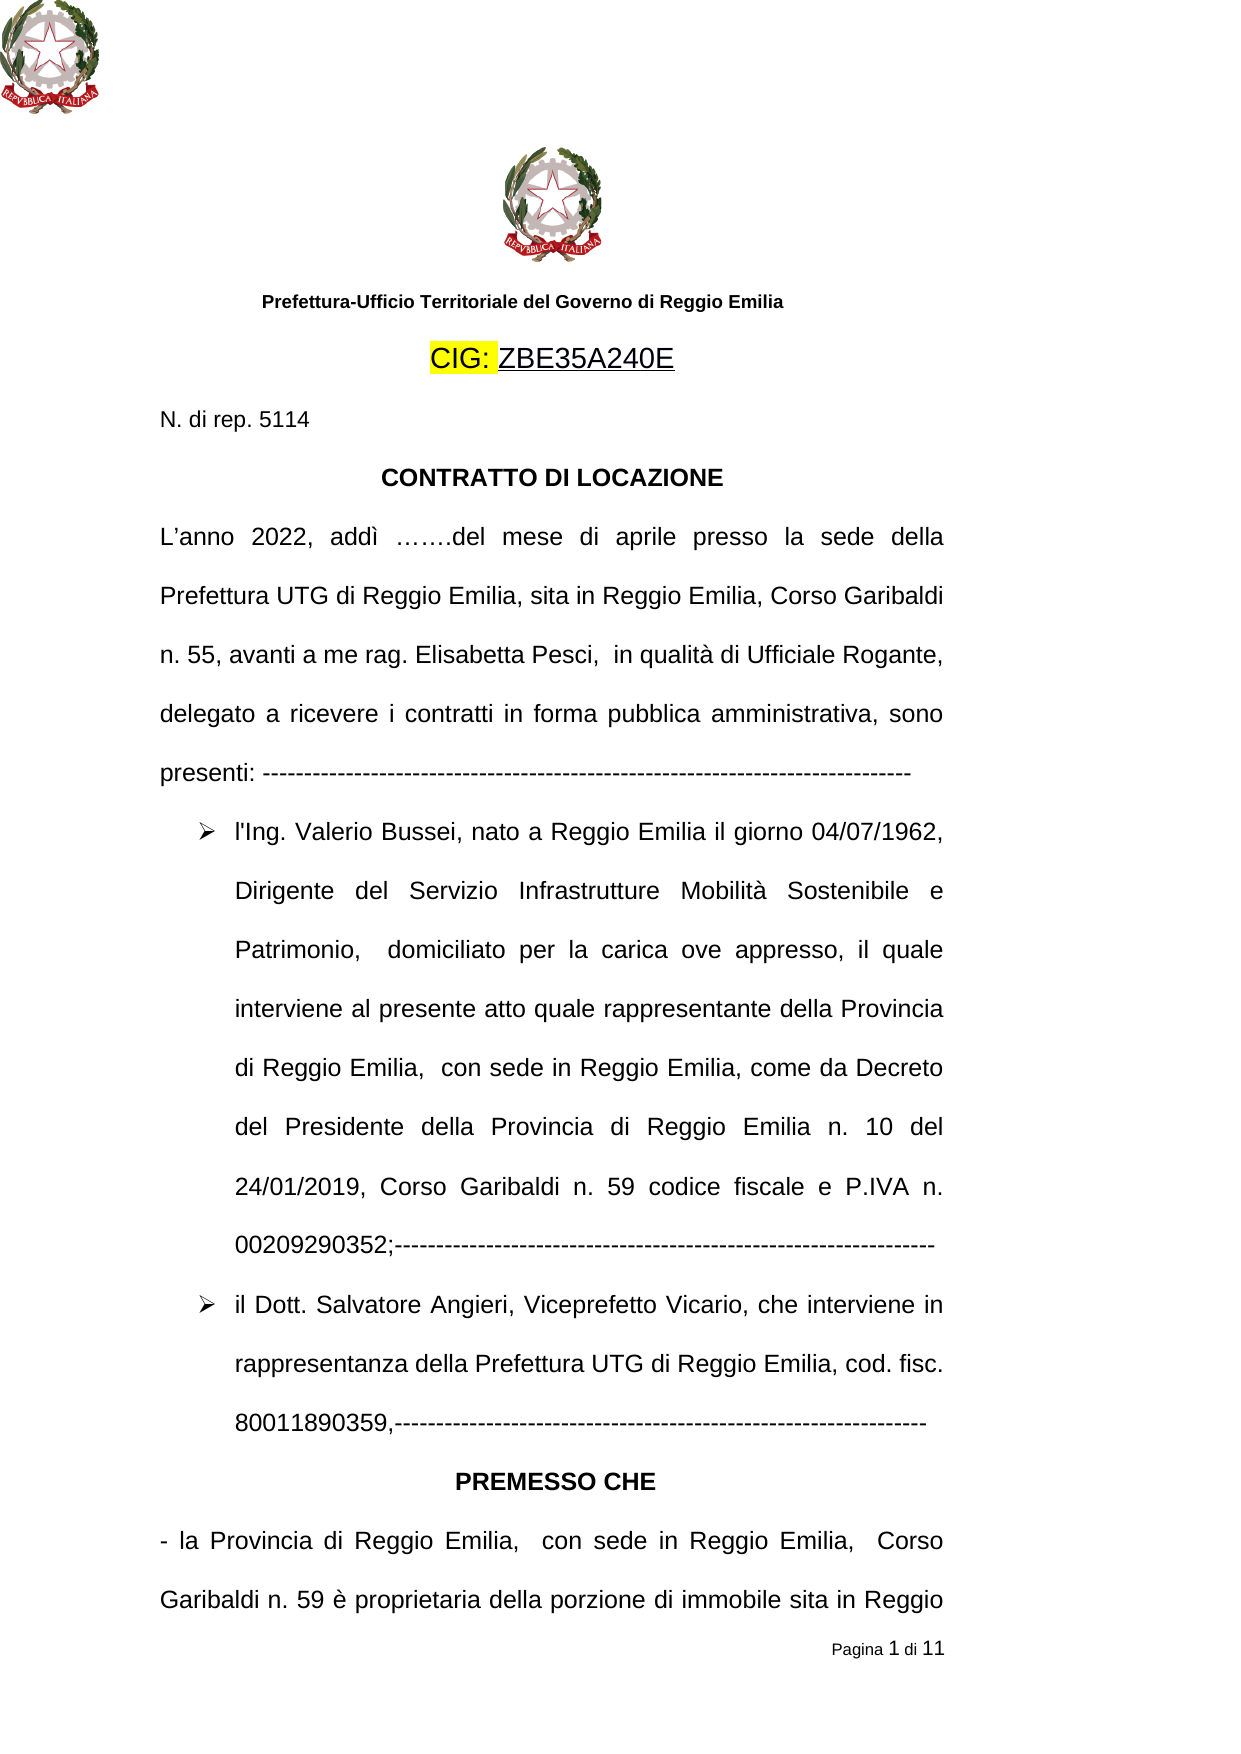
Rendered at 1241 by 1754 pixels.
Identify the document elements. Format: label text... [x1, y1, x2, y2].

text - la Provincia di Reggio Emilia, con sede in Reggio Emilia, Corso Garibaldi n. 59 è proprietaria della porzione di immobile sita in Reggio [159, 1502, 945, 1620]
text Prefettura-Ufficio Territoriale del Governo di Reggio Emilia [100, 262, 945, 321]
text PREMESSO CHE [382, 1443, 945, 1502]
picture [0, 0, 99, 114]
text N. di rep. 5114 [159, 380, 945, 439]
text CONTRATTO DI LOCAZIONE [159, 439, 945, 498]
list il Dott. Salvatore Angieri, Viceprefetto Vicario, che interviene in rappresentanza della Prefettura UTG di Reggio Emilia, cod. fisc. 80011890359,---------------------------------------------------------------- [197, 1266, 945, 1443]
text L’anno 2022, addì …….del mese di aprile presso la sede della Prefettura UTG di Reggio Emilia, sita in Reggio Emilia, Corso Garibaldi n. 55, avanti a me rag. Elisabetta Pesci, in qualità di Ufficiale Rogante, delegato a ricevere i contratti in forma pubblica amministrativa, sono presenti: ------------------------------------------------------------------------------ [159, 498, 945, 793]
picture [503, 147, 602, 262]
list l'Ing. Valerio Bussei, nato a Reggio Emilia il giorno 04/07/1962, Dirigente del Servizio Infrastrutture Mobilità Sostenibile e Patrimonio, domiciliato per la carica ove appresso, il quale interviene al presente atto quale rappresentante della Provincia di Reggio Emilia, con sede in Reggio Emilia, come da Decreto del Presidente della Provincia di Reggio Emilia n. 10 del 24/01/2019, Corso Garibaldi n. 59 codice fiscale e P.IVA n. 00209290352;----------------------------------------------------------------- [197, 793, 945, 1266]
text CIG: ZBE35A240E [159, 321, 945, 380]
